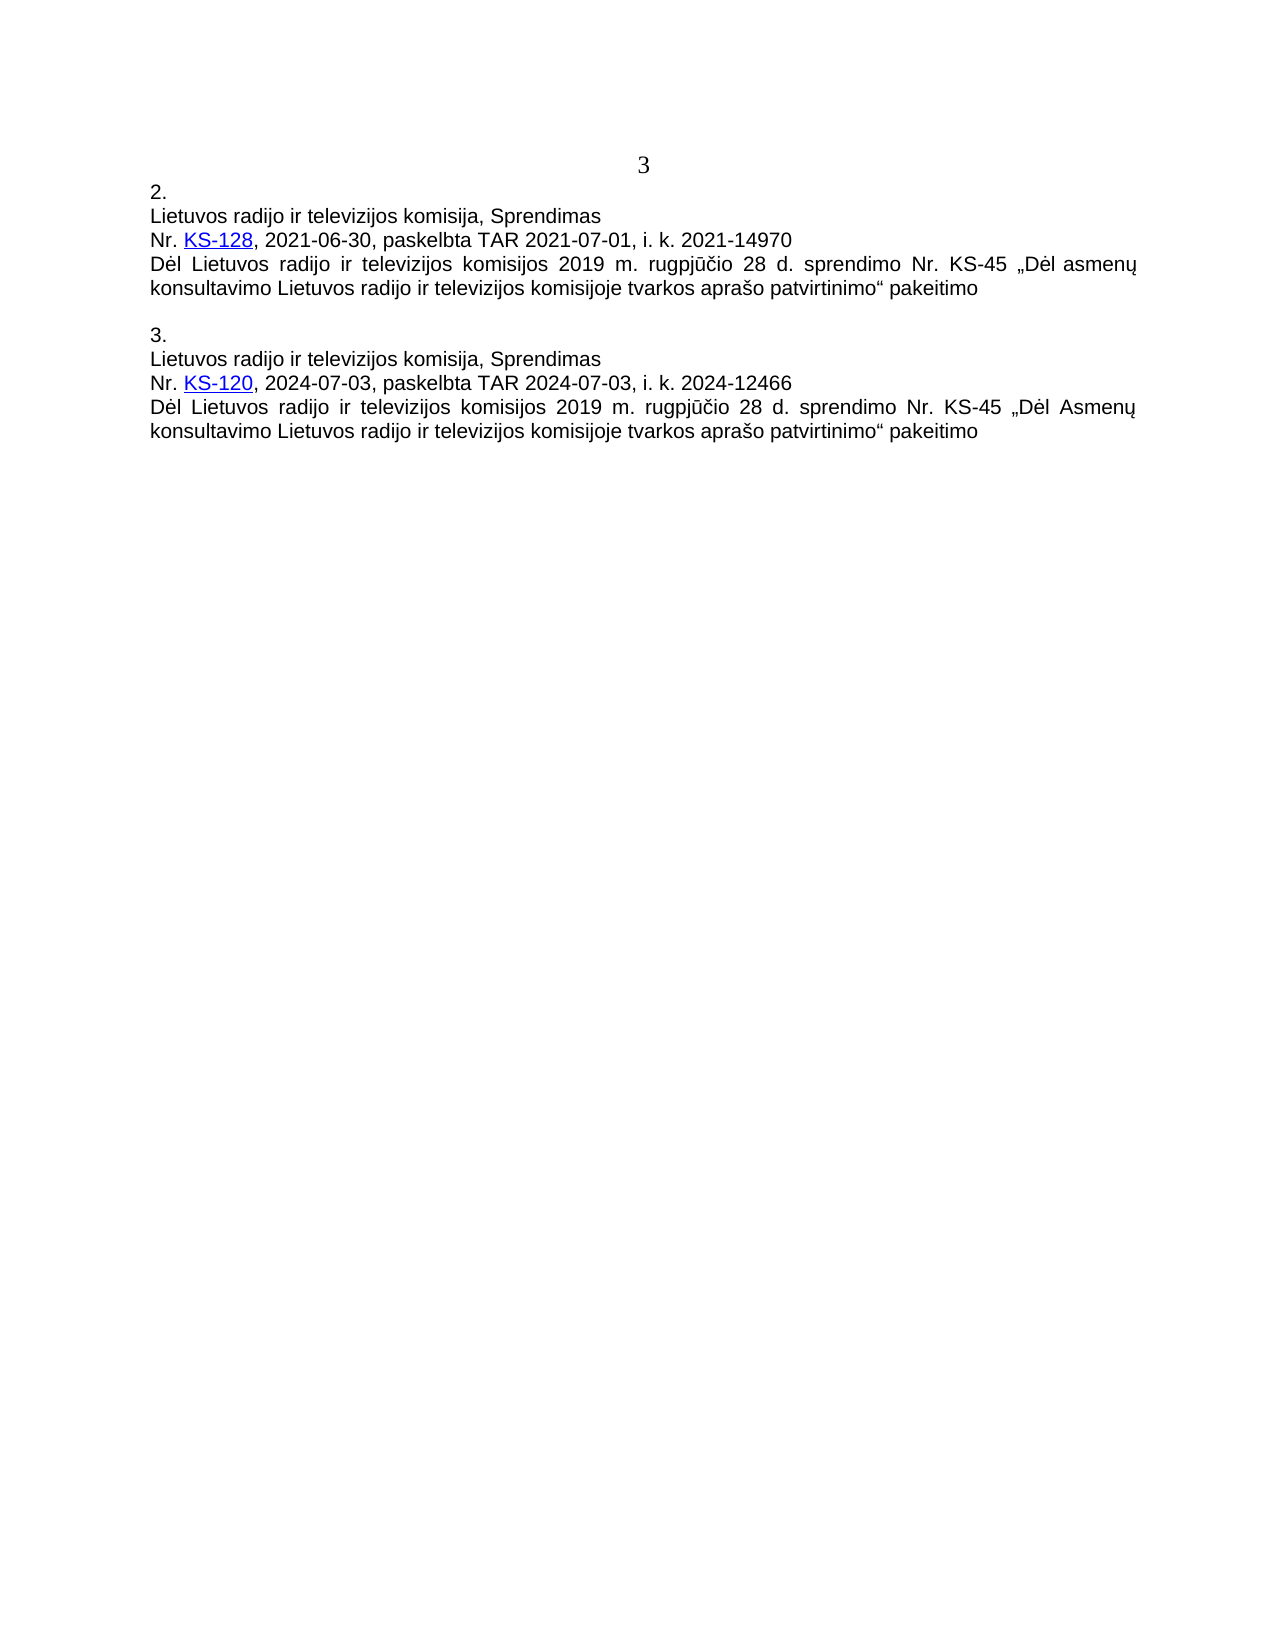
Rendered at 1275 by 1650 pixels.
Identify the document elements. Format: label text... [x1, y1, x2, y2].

text Lietuvos radijo ir televizijos komisija, Sprendimas [150, 347, 1137, 371]
text Dėl Lietuvos radijo ir televizijos komisijos 2019 m. rugpjūčio 28 d. sprendimo Nr. KS-45 „Dėl Asmenų konsultavimo Lietuvos radijo ir televizijos komisijoje tvarkos aprašo patvirtinimo“ pakeitimo [150, 395, 1137, 443]
text Nr. KS-128, 2021-06-30, paskelbta TAR 2021-07-01, i. k. 2021-14970 [150, 227, 1137, 251]
text 2. [150, 179, 1137, 203]
text Lietuvos radijo ir televizijos komisija, Sprendimas [150, 203, 1137, 227]
text Dėl Lietuvos radijo ir televizijos komisijos 2019 m. rugpjūčio 28 d. sprendimo Nr. KS-45 „Dėl asmenų konsultavimo Lietuvos radijo ir televizijos komisijoje tvarkos aprašo patvirtinimo“ pakeitimo [150, 251, 1137, 299]
text Nr. KS-120, 2024-07-03, paskelbta TAR 2024-07-03, i. k. 2024-12466 [150, 371, 1137, 395]
text 3. [150, 323, 1137, 347]
